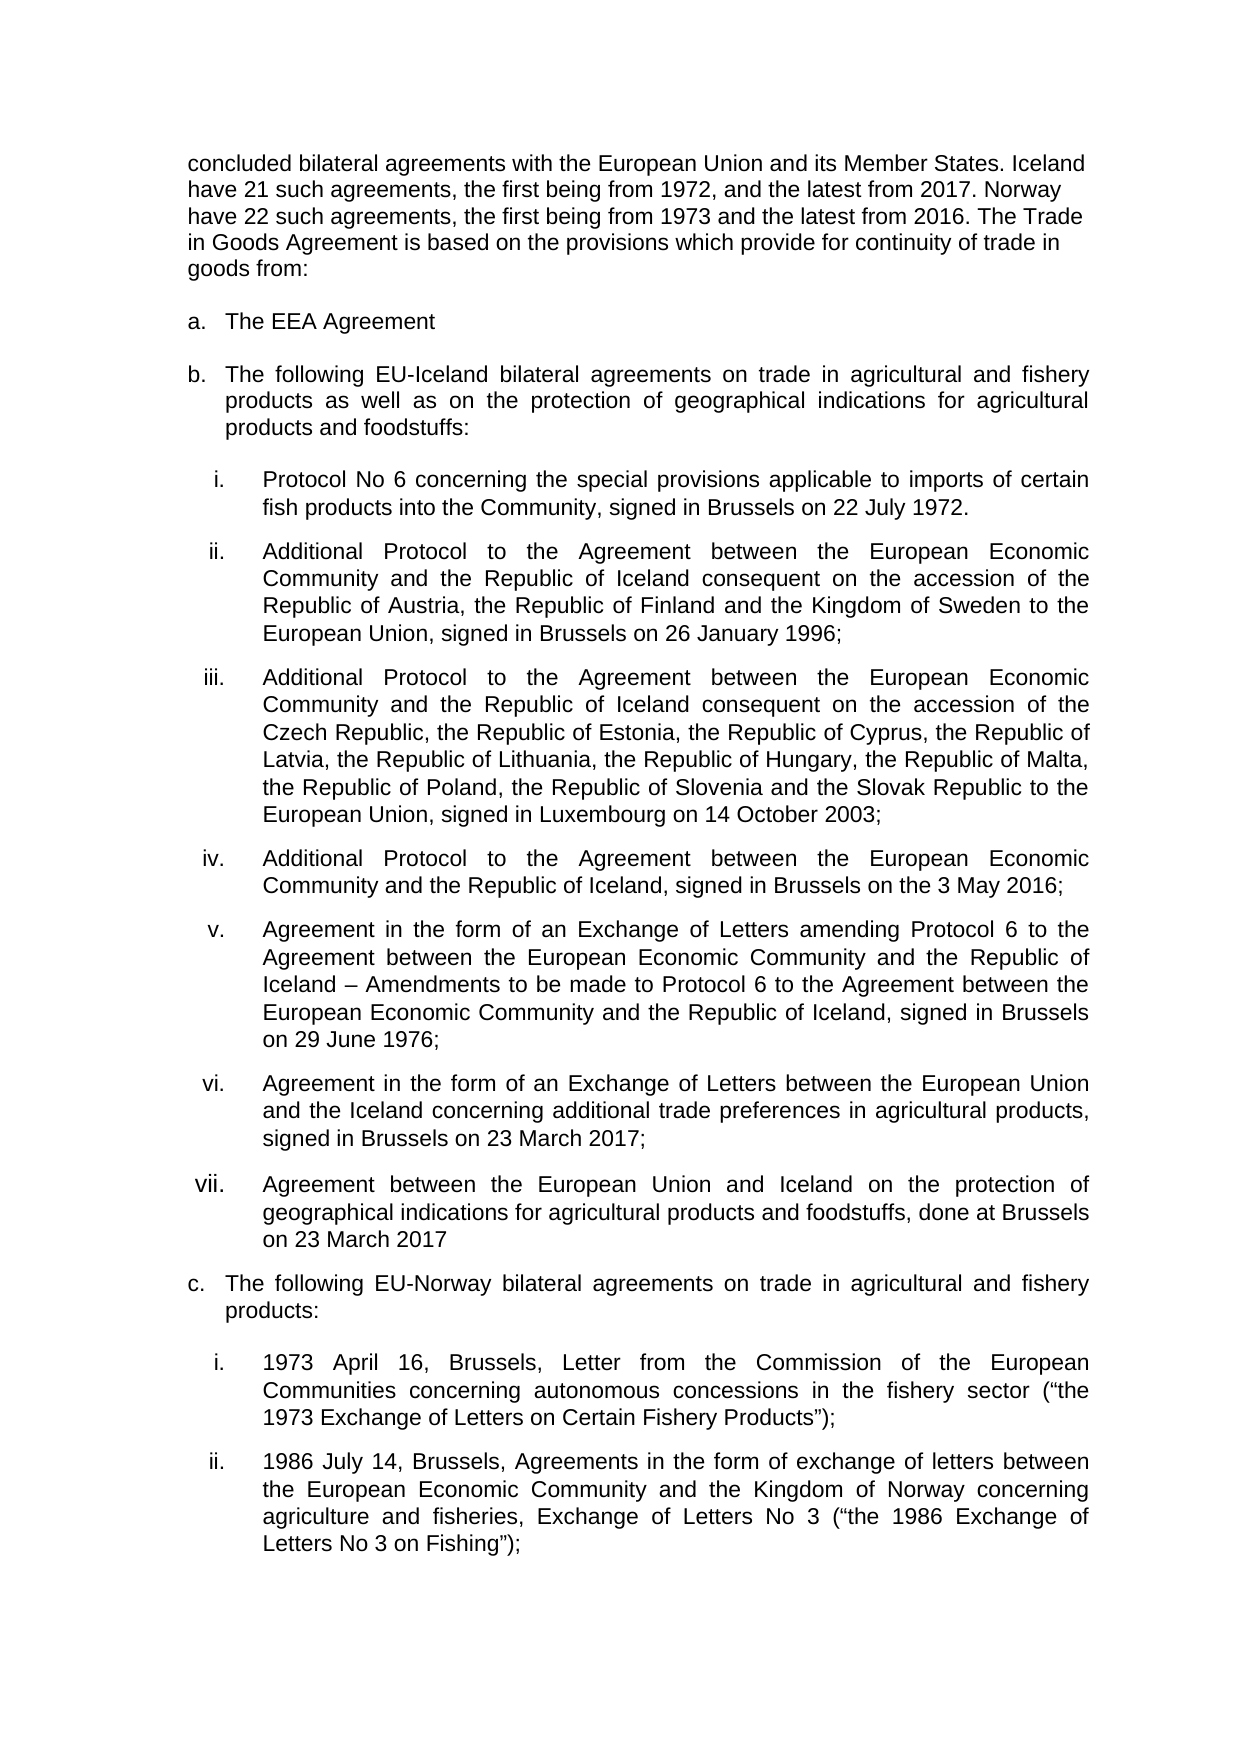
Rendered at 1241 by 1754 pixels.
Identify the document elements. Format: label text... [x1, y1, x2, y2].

list Agreement between the European Union and Iceland on the protection of geographical indications for agricultural products and foodstuffs, done at Brussels on 23 March 2017 [225, 1169, 1090, 1252]
list The following EU-Iceland bilateral agreements on trade in agricultural and fishery products as well as on the protection of geographical indications for agricultural products and foodstuffs: [187, 361, 1090, 440]
list Additional Protocol to the Agreement between the European Economic Community and the Republic of Iceland consequent on the accession of the Republic of Austria, the Republic of Finland and the Kingdom of Sweden to the European Union, signed in Brussels on 26 January 1996; [225, 538, 1090, 646]
list Agreement in the form of an Exchange of Letters between the European Union and the Iceland concerning additional trade preferences in agricultural products, signed in Brussels on 23 March 2017; [225, 1070, 1090, 1151]
list Agreement in the form of an Exchange of Letters amending Protocol 6 to the Agreement between the European Economic Community and the Republic of Iceland – Amendments to be made to Protocol 6 to the Agreement between the European Economic Community and the Republic of Iceland, signed in Brussels on 29 June 1976; [225, 916, 1090, 1052]
list 1973 April 16, Brussels, Letter from the Commission of the European Communities concerning autonomous concessions in the fishery sector (“the 1973 Exchange of Letters on Certain Fishery Products”); [225, 1349, 1090, 1430]
list Protocol No 6 concerning the special provisions applicable to imports of certain fish products into the Community, signed in Brussels on 22 July 1972. [225, 466, 1090, 520]
list The EEA Agreement [187, 308, 1090, 334]
list The following EU-Norway bilateral agreements on trade in agricultural and fishery products: [187, 1270, 1090, 1323]
list concluded bilateral agreements with the European Union and its Member States. Iceland have 21 such agreements, the first being from 1972, and the latest from 2017. Norway have 22 such agreements, the first being from 1973 and the latest from 2016. The Trade in Goods Agreement is based on the provisions which provide for continuity of trade in goods from: [150, 150, 1090, 282]
list 1986 July 14, Brussels, Agreements in the form of exchange of letters between the European Economic Community and the Kingdom of Norway concerning agriculture and fisheries, Exchange of Letters No 3 (“the 1986 Exchange of Letters No 3 on Fishing”); [225, 1448, 1090, 1557]
list Additional Protocol to the Agreement between the European Economic Community and the Republic of Iceland, signed in Brussels on the 3 May 2016; [225, 845, 1090, 899]
list Additional Protocol to the Agreement between the European Economic Community and the Republic of Iceland consequent on the accession of the Czech Republic, the Republic of Estonia, the Republic of Cyprus, the Republic of Latvia, the Republic of Lithuania, the Republic of Hungary, the Republic of Malta, the Republic of Poland, the Republic of Slovenia and the Slovak Republic to the European Union, signed in Luxembourg on 14 October 2003; [225, 664, 1090, 827]
